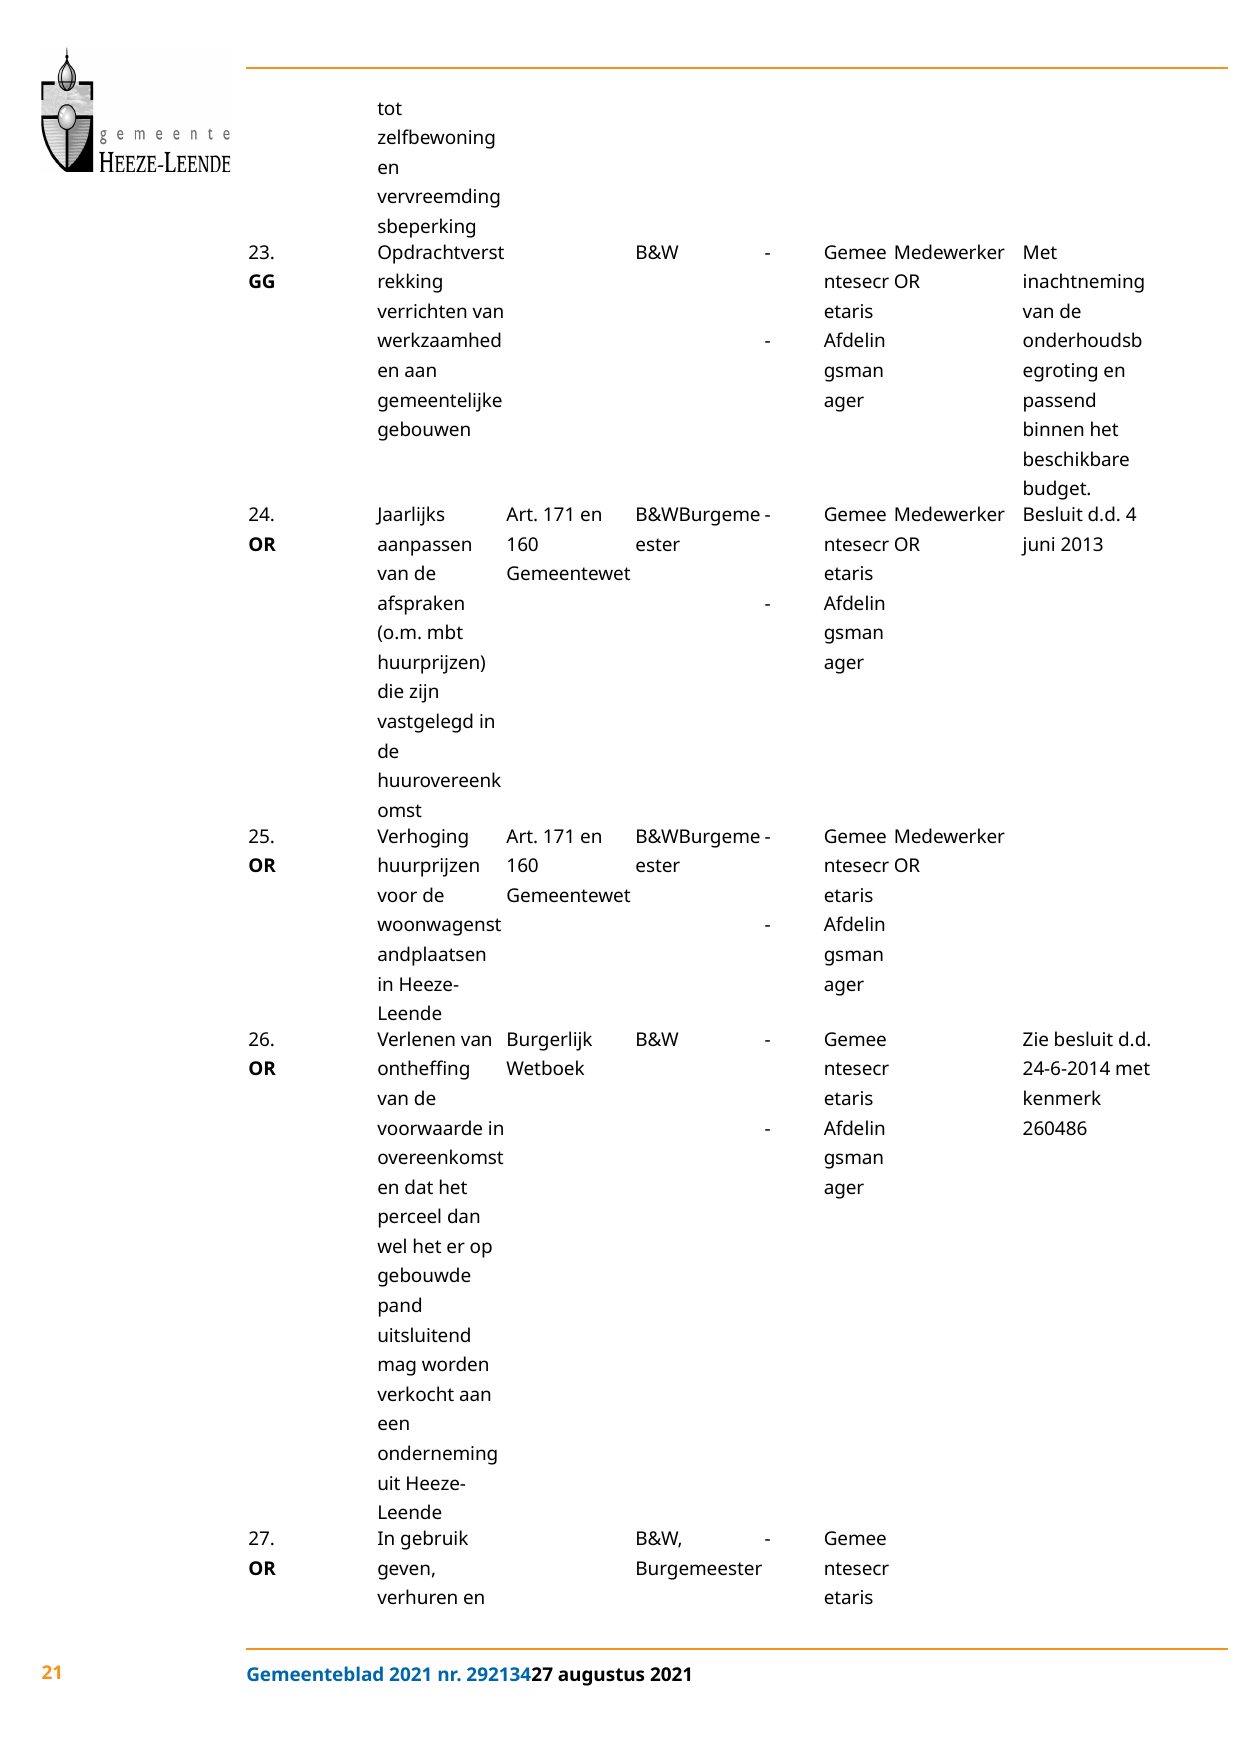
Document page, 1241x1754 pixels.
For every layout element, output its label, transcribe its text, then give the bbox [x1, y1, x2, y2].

table_cell [506, 239, 635, 501]
table_cell [1023, 1525, 1152, 1610]
table_cell Verlenen van ontheffing van de voorwaarde in overeenkomsten dat het perceel dan wel het er op gebouwde pand uitsluitend mag worden verkocht aan een onderneming uit Heeze-Leende [377, 1026, 506, 1525]
table_cell 24. OR [248, 501, 377, 823]
table_cell [894, 1026, 1022, 1525]
table_cell Besluit d.d. 4 juni 2013 [1023, 501, 1152, 823]
table_cell 25. OR [248, 823, 377, 1026]
table_cell In gebruik geven, verhuren en [377, 1525, 506, 1610]
table_cell [1023, 823, 1152, 1026]
table_cell Medewerker OR [894, 823, 1022, 1026]
table_cell [764, 95, 893, 239]
table_cell [894, 95, 1022, 239]
table_cell Zie besluit d.d. 24-6-2014 met kenmerk 260486 [1023, 1026, 1152, 1525]
table_cell Verhoging huurprijzen voor de woonwagenstandplaatsen in Heeze-Leende [377, 823, 506, 1026]
table_cell tot zelfbewoning en vervreemdingsbeperking [377, 95, 506, 239]
table_cell Art. 171 en 160 Gemeentewet [506, 501, 635, 823]
picture [41, 47, 231, 172]
table_cell [506, 95, 635, 239]
table_cell Met inachtneming van de onderhoudsbegroting en passend binnen het beschikbare budget. [1023, 239, 1152, 501]
table_cell B&W [635, 1026, 764, 1525]
table_cell [635, 95, 764, 239]
table_cell Medewerker OR [894, 239, 1022, 501]
table_cell Opdrachtverstrekking verrichten van werkzaamheden aan gemeentelijke gebouwen [377, 239, 506, 501]
table_cell Jaarlijks aanpassen van de afspraken (o.m. mbt huurprijzen) die zijn vastgelegd in de huurovereenkomst [377, 501, 506, 823]
table_cell [894, 1525, 1022, 1610]
table_cell Gemeentesecretaris Afdelingsmanager [764, 501, 893, 823]
table_cell 23. GG [248, 239, 377, 501]
table_cell Gemeentesecretaris Afdelingsmanager [764, 239, 893, 501]
table_cell [248, 95, 377, 239]
table_cell Burgerlijk Wetboek [506, 1026, 635, 1525]
table_cell [506, 1525, 635, 1610]
table_cell [1023, 95, 1152, 239]
table_cell B&W [635, 239, 764, 501]
table_cell B&W, Burgemeester [635, 1525, 764, 1610]
table_cell Gemeentesecretaris [764, 1525, 893, 1610]
table_cell B&WBurgemeester [635, 501, 764, 823]
table_cell Medewerker OR [894, 501, 1022, 823]
table_cell 27. OR [248, 1525, 377, 1610]
table_cell B&WBurgemeester [635, 823, 764, 1026]
table_cell 26. OR [248, 1026, 377, 1525]
table_cell Art. 171 en 160 Gemeentewet [506, 823, 635, 1026]
table_cell Gemeentesecretaris Afdelingsmanager [764, 823, 893, 1026]
table_cell Gemeentesecretaris Afdelingsmanager [764, 1026, 893, 1525]
